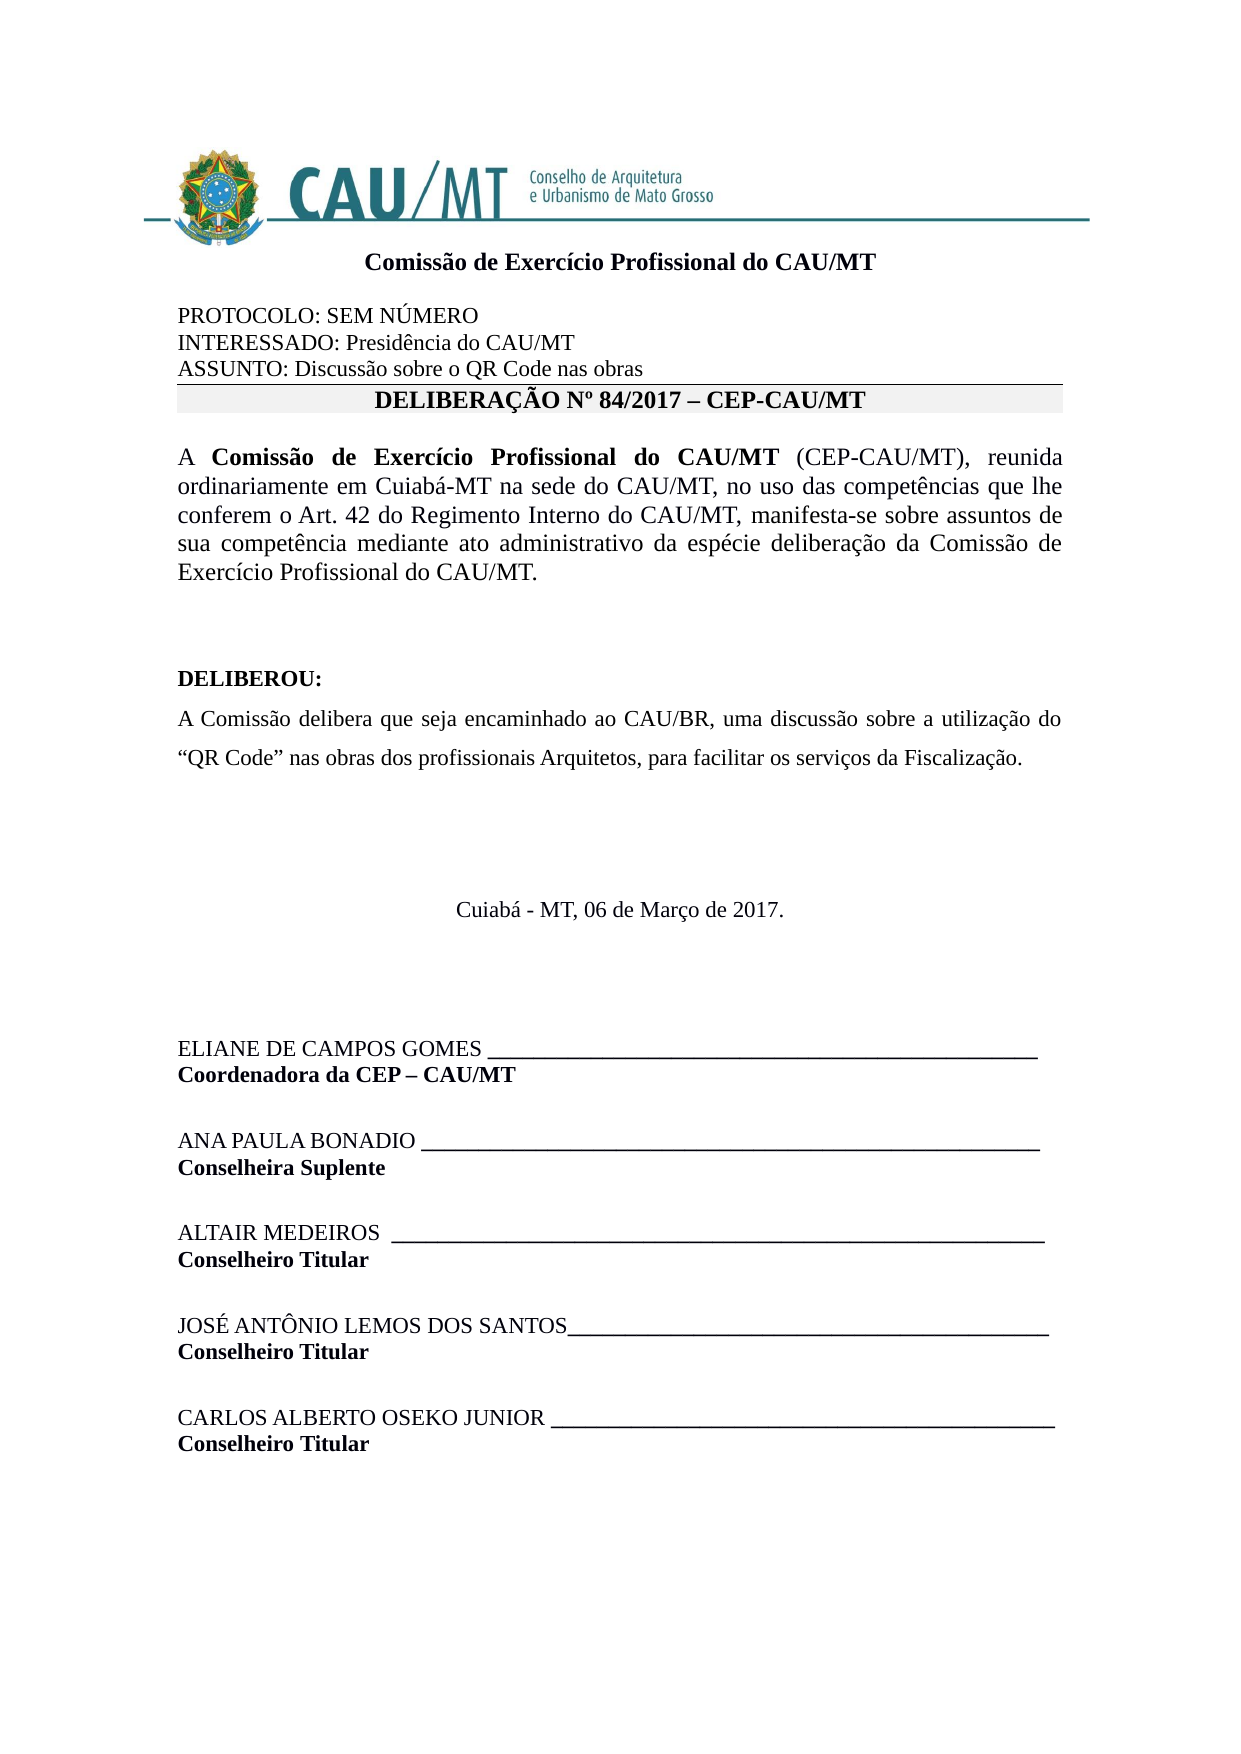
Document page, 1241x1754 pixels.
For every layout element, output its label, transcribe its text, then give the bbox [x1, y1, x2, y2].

picture [143, 147, 1090, 248]
text Conselheiro Titular [177, 1430, 1063, 1457]
text ASSUNTO: Discussão sobre o QR Code nas obras [177, 352, 1063, 384]
text A Comissão delibera que seja encaminhado ao CAU/BR, uma discussão sobre a utilização do “QR Code” nas obras dos profissionais Arquitetos, para facilitar os serviços da Fiscalização. [177, 704, 1063, 770]
text Conselheiro Titular [177, 1246, 1063, 1272]
text CARLOS ALBERTO OSEKO JUNIOR ____________________________________________ [177, 1404, 1063, 1430]
text DELIBERAÇÃO Nº 84/2017 – CEP-CAU/MT [177, 385, 1063, 413]
text JOSÉ ANTÔNIO LEMOS DOS SANTOS__________________________________________ [177, 1312, 1063, 1338]
text ELIANE DE CAMPOS GOMES ________________________________________________ [177, 1035, 1063, 1061]
text ANA PAULA BONADIO ______________________________________________________ [177, 1127, 1063, 1154]
text Conselheira Suplente [177, 1154, 1063, 1180]
text INTERESSADO: Presidência do CAU/MT [177, 329, 1063, 352]
text Coordenadora da CEP – CAU/MT [177, 1061, 1063, 1088]
text Conselheiro Titular [177, 1338, 1063, 1364]
text PROTOCOLO: SEM NÚMERO [177, 303, 1063, 329]
text Comissão de Exercício Profissional do CAU/MT [177, 248, 1063, 276]
text DELIBEROU: [177, 665, 1063, 691]
text ALTAIR MEDEIROS _________________________________________________________ [177, 1219, 1063, 1246]
text A Comissão de Exercício Profissional do CAU/MT (CEP-CAU/MT), reunida ordinariamente em Cuiabá-MT na sede do CAU/MT, no uso das competências que lhe conferem o Art. 42 do Regimento Interno do CAU/MT, manifesta-se sobre assuntos de sua competência mediante ato administrativo da espécie deliberação da Comissão de Exercício Profissional do CAU/MT. [177, 442, 1063, 586]
text Cuiabá - MT, 06 de Março de 2017. [177, 896, 1063, 922]
